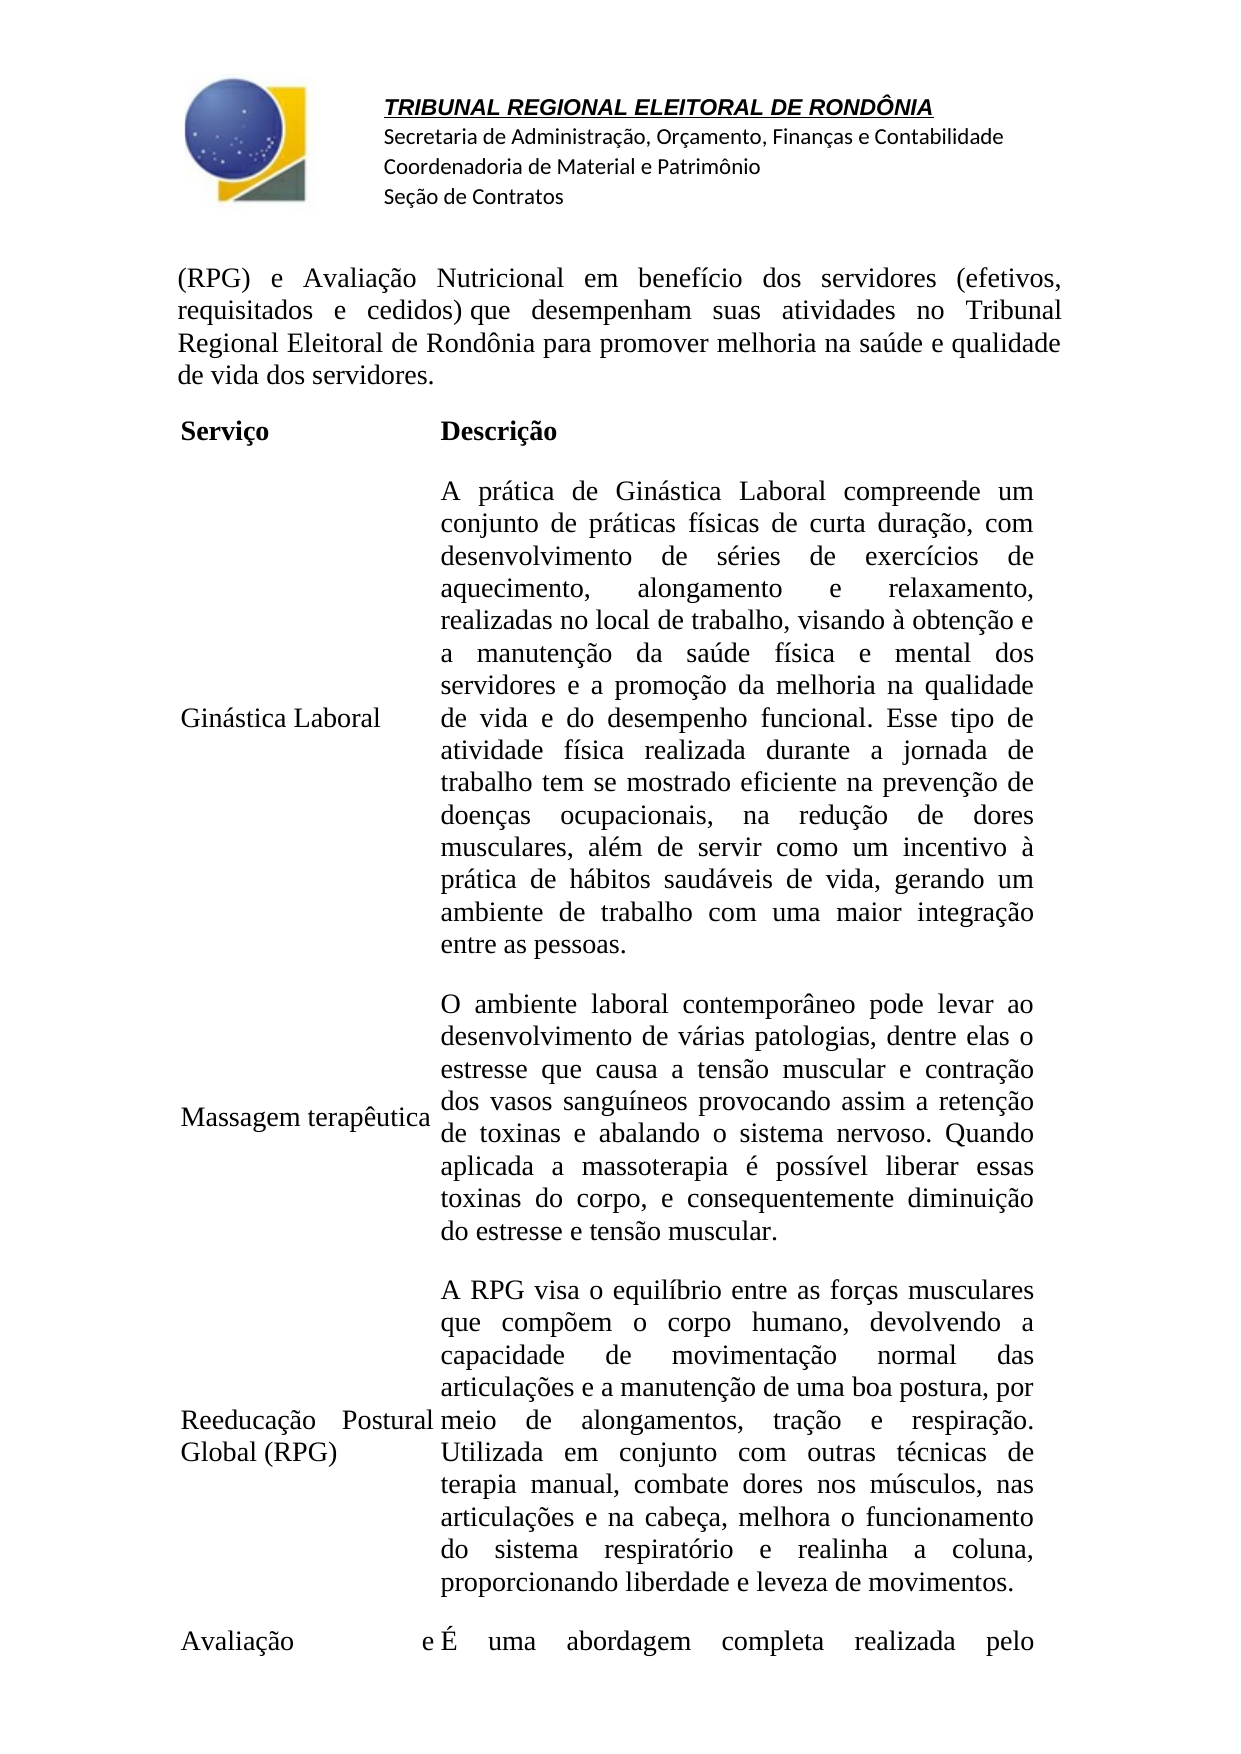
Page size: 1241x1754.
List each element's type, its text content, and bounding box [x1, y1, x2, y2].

table_cell Avaliação e acompanhamento Nutricional [177, 1611, 437, 1660]
table_cell Ginástica Laboral [177, 460, 437, 973]
table_cell Reeducação Postural Global (RPG) [177, 1260, 437, 1611]
table_cell A RPG visa o equilíbrio entre as forças musculares que compõem o corpo humano, devolvendo a capacidade de movimentação normal das articulações e a manutenção de uma boa postura, por meio de alongamentos, tração e respiração. Utilizada em conjunto com outras técnicas de terapia manual, combate dores nos músculos, nas articulações e na cabeça, melhora o funcionamento do sistema respiratório e realinha a coluna, proporcionando liberdade e leveza de movimentos. [437, 1260, 1038, 1611]
table_cell Massagem terapêutica [177, 973, 437, 1259]
table_cell O ambiente laboral contemporâneo pode levar ao desenvolvimento de várias patologias, dentre elas o estresse que causa a tensão muscular e contração dos vasos sanguíneos provocando assim a retenção de toxinas e abalando o sistema nervoso. Quando aplicada a massoterapia é possível liberar essas toxinas do corpo, e consequentemente diminuição do estresse e tensão muscular. [437, 973, 1038, 1259]
table_cell É uma abordagem completa realizada pelo nutricionista com o objetivo de avaliar o estado nutricional do paciente. O objetivo da avaliação é identificar distúrbios e riscos nutricionais, além de aferir a gravidade desses distúrbios, para traçar condutas que possibilitem a recuperação ou manutenção adequada do estado de saúde do paciente. É importante por ser um instrumento de acompanhamento da saúde e de prevenção de doenças em todas as fases da vida. [437, 1611, 1038, 1660]
text (RPG) e Avaliação Nutricional em benefício dos servidores (efetivos, requisitados e cedidos) que desempenham suas atividades no Tribunal Regional Eleitoral de Rondônia para promover melhoria na saúde e qualidade de vida dos servidores. [177, 261, 1063, 390]
table_cell A prática de Ginástica Laboral compreende um conjunto de práticas físicas de curta duração, com desenvolvimento de séries de exercícios de aquecimento, alongamento e relaxamento, realizadas no local de trabalho, visando à obtenção e a manutenção da saúde física e mental dos servidores e a promoção da melhoria na qualidade de vida e do desempenho funcional. Esse tipo de atividade física realizada durante a jornada de trabalho tem se mostrado eficiente na prevenção de doenças ocupacionais, na redução de dores musculares, além de servir como um incentivo à prática de hábitos saudáveis de vida, gerando um ambiente de trabalho com uma maior integração entre as pessoas. [437, 460, 1038, 973]
table_header Descrição [437, 401, 1038, 460]
table_header Serviço [177, 401, 437, 460]
